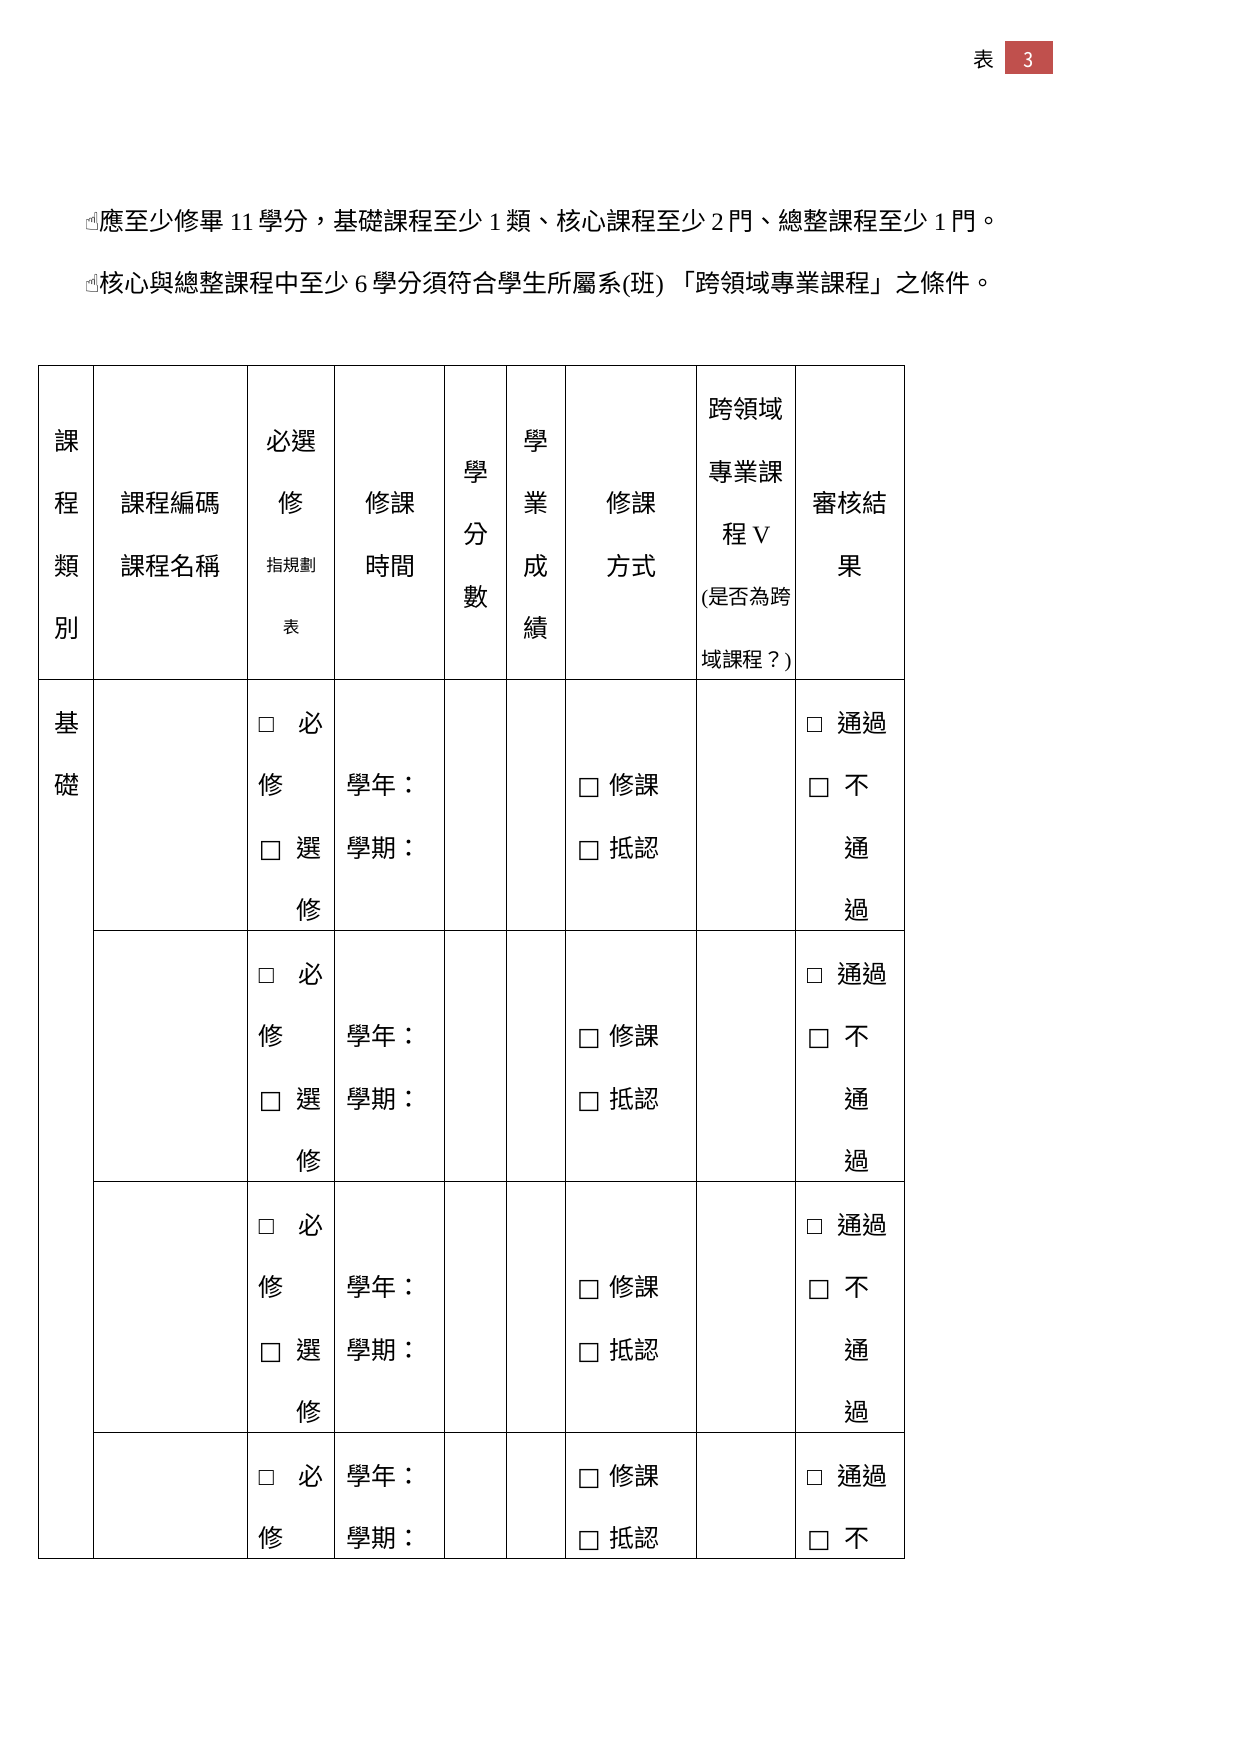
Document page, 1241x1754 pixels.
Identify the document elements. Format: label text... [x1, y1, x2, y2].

table_cell [94, 680, 247, 930]
table_cell 修課 抵認 [566, 1433, 696, 1558]
table_cell [697, 931, 795, 1181]
table_cell □ 通過 不通過 [796, 1433, 904, 1558]
table_header 修課 時間 [335, 366, 444, 679]
table_cell □ 通過 不通過 [796, 931, 904, 1181]
table_cell [445, 680, 506, 930]
table_cell [445, 931, 506, 1181]
table_cell 學年： 學期： [335, 1182, 444, 1432]
table_cell [445, 1182, 506, 1432]
table_header 審核結果 [796, 366, 904, 679]
text 應至少修畢11學分，基礎課程至少1類、核心課程至少2門、總整課程至少1門。 [84, 178, 1177, 240]
table_cell □ 通過 不通過 [796, 680, 904, 930]
table_cell 修課 抵認 [566, 931, 696, 1181]
table_header 學業 成績 [507, 366, 565, 679]
table_cell □ 必修 選修 [248, 680, 334, 930]
table_cell □ 必修 選修 [248, 1433, 334, 1558]
table_header 必選修 指規劃表 [248, 366, 334, 679]
table_cell [697, 1433, 795, 1558]
table_cell [507, 1182, 565, 1432]
table_cell 修課 抵認 [566, 680, 696, 930]
table_cell 修課 抵認 [566, 1182, 696, 1432]
table_cell [94, 931, 247, 1181]
table_header 修課 方式 [566, 366, 696, 679]
table_cell [94, 1182, 247, 1432]
table_header 學分數 [445, 366, 506, 679]
text 核心與總整課程中至少6學分須符合學生所屬系(班) 「跨領域專業課程」之條件。 [84, 240, 1177, 303]
table_cell □ 通過 不通過 [796, 1182, 904, 1432]
table_cell [697, 680, 795, 930]
table_cell [697, 1182, 795, 1432]
table_cell [507, 931, 565, 1181]
table_header 課程編碼 課程名稱 [94, 366, 247, 679]
table_cell [507, 680, 565, 930]
table_cell [445, 1433, 506, 1558]
table_cell 基礎 [39, 680, 93, 1558]
table_cell 學年： 學期： [335, 1433, 444, 1558]
table_cell □ 必修 選修 [248, 931, 334, 1181]
table_cell [94, 1433, 247, 1558]
table_cell 學年： 學期： [335, 680, 444, 930]
table_header 課程類別 [39, 366, 93, 679]
table_cell [507, 1433, 565, 1558]
table_cell □ 必修 選修 [248, 1182, 334, 1432]
table_header 跨領域專業課程V (是否為跨域課程？) [697, 366, 795, 679]
table_cell 學年： 學期： [335, 931, 444, 1181]
